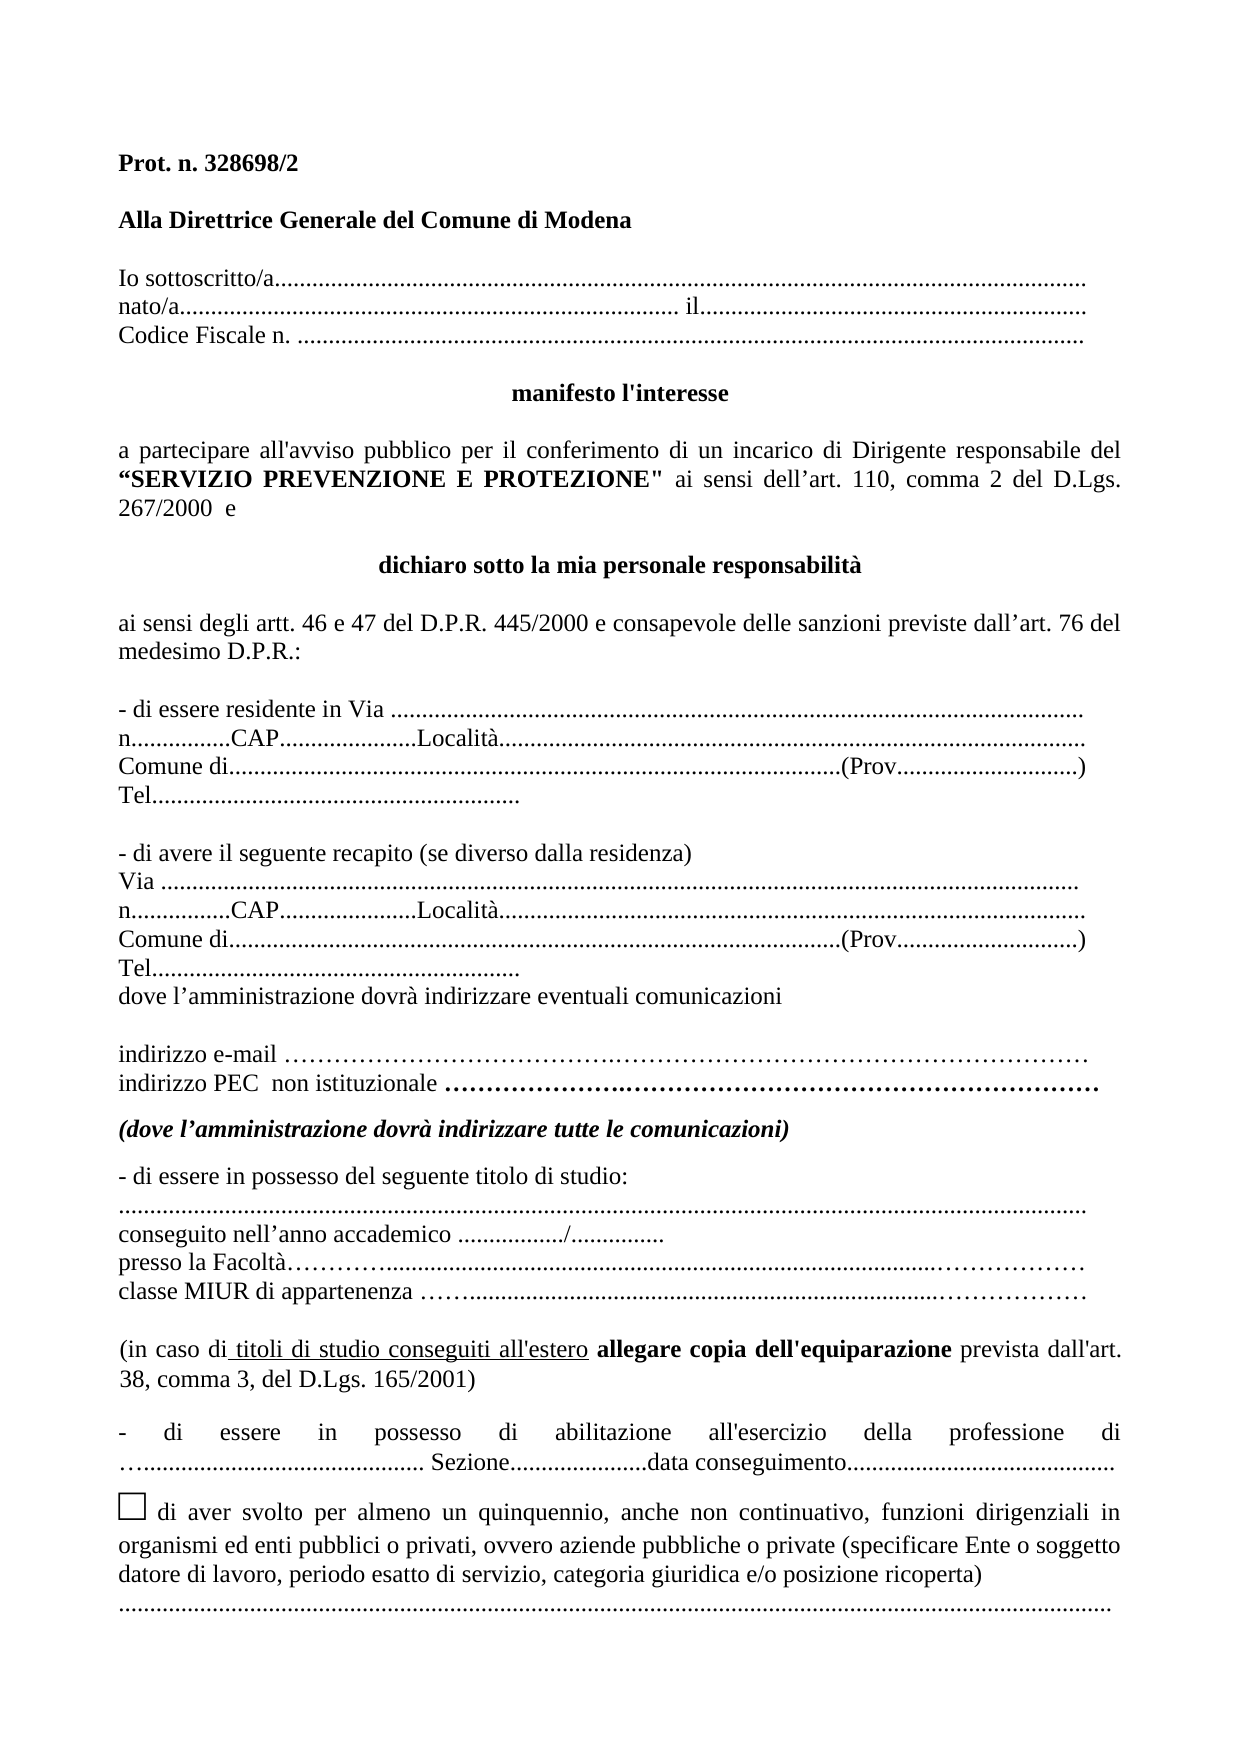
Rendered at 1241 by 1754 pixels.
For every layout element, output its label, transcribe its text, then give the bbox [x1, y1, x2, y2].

text Io sottoscritto/a.................................................................................................................................. [118, 263, 1122, 291]
text ............................................................................................................................................................... [118, 1588, 1122, 1617]
text - di essere in possesso di abilitazione all'esercizio della professione di …............................................. Sezione......................data conseguimento........................................... [118, 1417, 1122, 1476]
text - di essere in possesso del seguente titolo di studio: [118, 1161, 1122, 1190]
text (dove l’amministrazione dovrà indirizzare tutte le comunicazioni) [118, 1114, 1122, 1143]
text classe MIUR di appartenenza ……...........................................................................……………… [118, 1276, 1122, 1305]
text indirizzo PEC non istituzionale ………………….………………………………………………… [118, 1068, 1122, 1096]
text dichiaro sotto la mia personale responsabilità [118, 550, 1122, 579]
text ........................................................................................................................................................... [118, 1190, 1122, 1219]
text □ di aver svolto per almeno un quinquennio, anche non continuativo, funzioni dirigenziali in organismi ed enti pubblici o privati, ovvero aziende pubbliche o private (specificare Ente o soggetto datore di lavoro, periodo esatto di servizio, categoria giuridica e/o posizione ricoperta) [118, 1478, 1122, 1588]
text ai sensi degli artt. 46 e 47 del D.P.R. 445/2000 e consapevole delle sanzioni previste dall’art. 76 del medesimo D.P.R.: [118, 608, 1122, 665]
text manifesto l'interesse [118, 378, 1122, 406]
text Via ................................................................................................................................................... [118, 866, 1122, 895]
text (in caso di titoli di studio conseguiti all'estero allegare copia dell'equiparazione prevista dall'art. 38, comma 3, del D.Lgs. 165/2001) [119, 1334, 1122, 1392]
text Alla Direttrice Generale del Comune di Modena [118, 205, 1122, 234]
text indirizzo e-mail ………………………………….………………………………………………… [118, 1039, 1122, 1068]
text Comune di..................................................................................................(Prov.............................) [118, 924, 1122, 953]
text - di avere il seguente recapito (se diverso dalla residenza) [118, 838, 1122, 866]
text Tel........................................................... [118, 780, 1122, 809]
text - di essere residente in Via ............................................................................................................... [118, 694, 1122, 723]
text Codice Fiscale n. .............................................................................................................................. [118, 320, 1122, 349]
text nato/a................................................................................ il.............................................................. [118, 291, 1122, 320]
text presso la Facoltà…………........................................................................................……………… [118, 1247, 1122, 1276]
text Prot. n. 328698/2 [118, 148, 1122, 176]
text dove l’amministrazione dovrà indirizzare eventuali comunicazioni [118, 981, 1122, 1010]
text n................CAP......................Località.............................................................................................. [118, 895, 1122, 924]
text Comune di..................................................................................................(Prov.............................) [118, 751, 1122, 780]
text a partecipare all'avviso pubblico per il conferimento di un incarico di Dirigente responsabile del “SERVIZIO PREVENZIONE E PROTEZIONE" ai sensi dell’art. 110, comma 2 del D.Lgs. 267/2000 e [118, 435, 1122, 521]
text conseguito nell’anno accademico ................./............... [118, 1219, 1122, 1247]
text n................CAP......................Località.............................................................................................. [118, 723, 1122, 751]
text Tel........................................................... [118, 953, 1122, 981]
